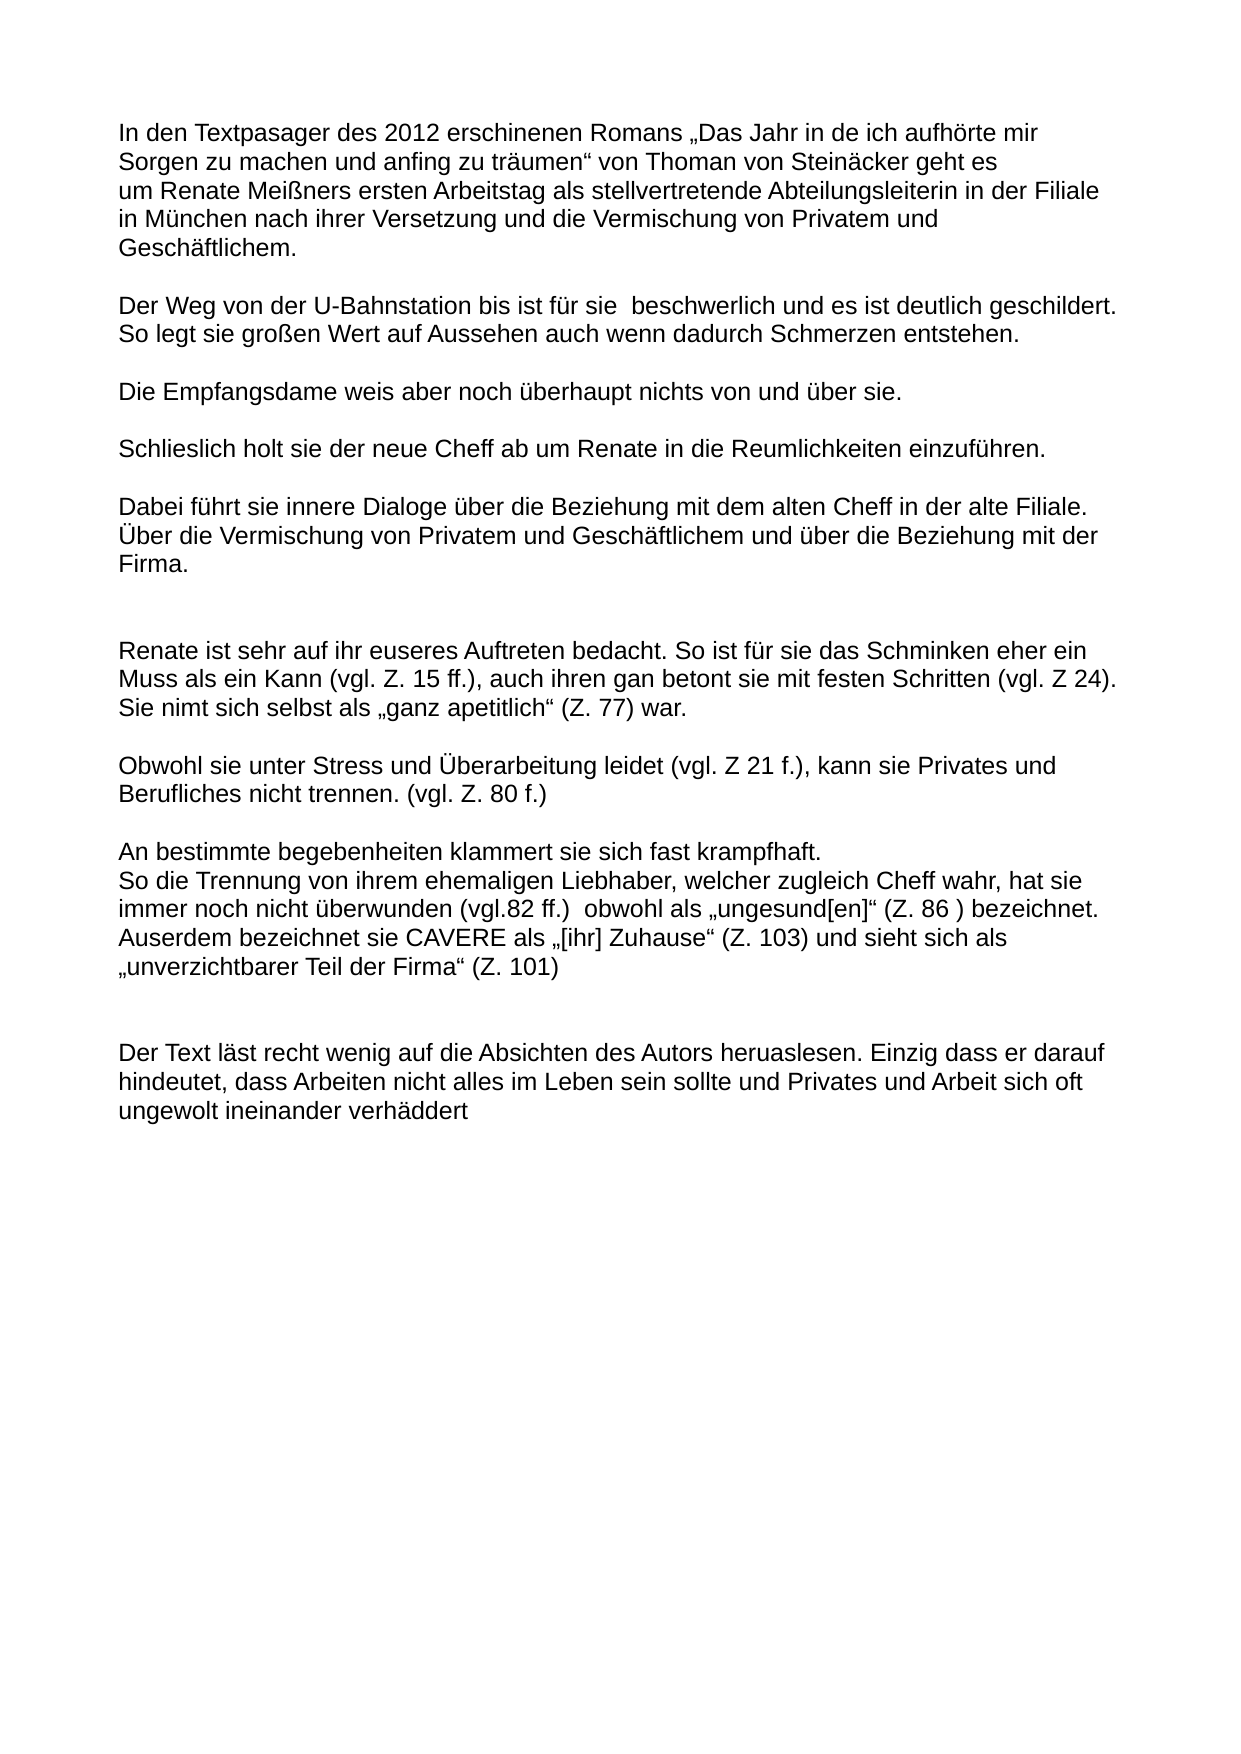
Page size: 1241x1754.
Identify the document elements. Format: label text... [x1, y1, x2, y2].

text Der Text läst recht wenig auf die Absichten des Autors heruaslesen. Einzig dass er darauf hindeutet, dass Arbeiten nicht alles im Leben sein sollte und Privates und Arbeit sich oft ungewolt ineinander verhäddert [118, 1038, 1122, 1124]
text Auserdem bezeichnet sie CAVERE als „[ihr] Zuhause“ (Z. 103) und sieht sich als „unverzichtbarer Teil der Firma“ (Z. 101) [118, 923, 1122, 981]
text In den Textpasager des 2012 erschinenen Romans „Das Jahr in de ich aufhörte mir Sorgen zu machen und anfing zu träumen“ von Thoman von Steinäcker geht es [118, 118, 1122, 176]
text Schlieslich holt sie der neue Cheff ab um Renate in die Reumlichkeiten einzuführen. [118, 434, 1122, 463]
text So legt sie großen Wert auf Aussehen auch wenn dadurch Schmerzen entstehen. [118, 319, 1122, 348]
text An bestimmte begebenheiten klammert sie sich fast krampfhaft. [118, 837, 1122, 866]
text Die Empfangsdame weis aber noch überhaupt nichts von und über sie. [118, 377, 1122, 406]
text Der Weg von der U-Bahnstation bis ist für sie beschwerlich und es ist deutlich geschildert. [118, 291, 1122, 319]
text Obwohl sie unter Stress und Überarbeitung leidet (vgl. Z 21 f.), kann sie Privates und Berufliches nicht trennen. (vgl. Z. 80 f.) [118, 751, 1122, 808]
text Renate ist sehr auf ihr euseres Auftreten bedacht. So ist für sie das Schminken eher ein Muss als ein Kann (vgl. Z. 15 ff.), auch ihren gan betont sie mit festen Schritten (vgl. Z 24). Sie nimt sich selbst als „ganz apetitlich“ (Z. 77) war. [118, 636, 1122, 722]
text Über die Vermischung von Privatem und Geschäftlichem und über die Beziehung mit der Firma. [118, 521, 1122, 578]
text um Renate Meißners ersten Arbeitstag als stellvertretende Abteilungsleiterin in der Filiale in München nach ihrer Versetzung und die Vermischung von Privatem und Geschäftlichem. [118, 176, 1122, 262]
text Dabei führt sie innere Dialoge über die Beziehung mit dem alten Cheff in der alte Filiale. [118, 492, 1122, 521]
text So die Trennung von ihrem ehemaligen Liebhaber, welcher zugleich Cheff wahr, hat sie immer noch nicht überwunden (vgl.82 ff.) obwohl als „ungesund[en]“ (Z. 86 ) bezeichnet. [118, 866, 1122, 923]
